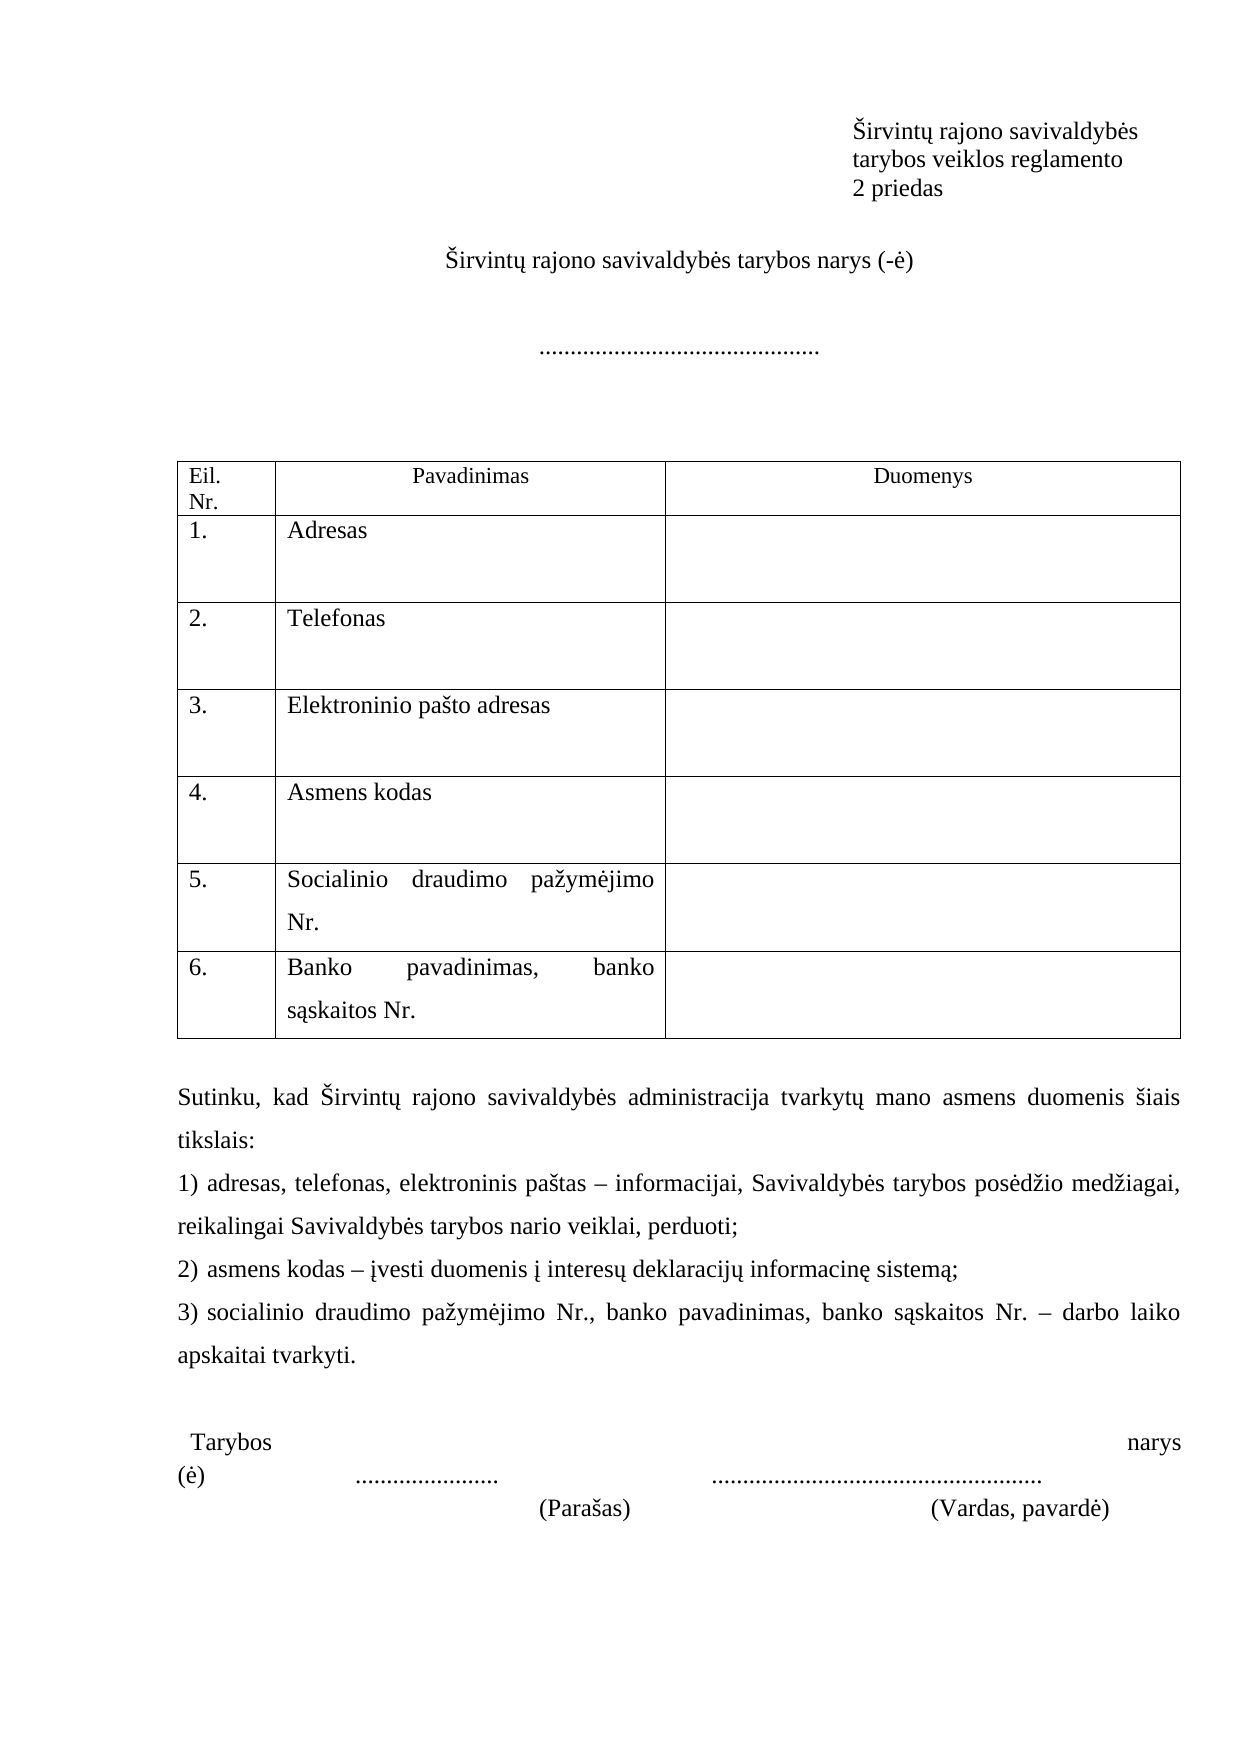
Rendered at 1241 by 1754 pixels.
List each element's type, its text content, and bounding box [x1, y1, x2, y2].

table_cell [666, 777, 1180, 863]
table_cell 2. [178, 603, 275, 689]
text 3) socialinio draudimo pažymėjimo Nr., banko pavadinimas, banko sąskaitos Nr. – darbo laiko apskaitai tvarkyti. [177, 1297, 1181, 1369]
table_cell [666, 952, 1180, 1038]
text 1) adresas, telefonas, elektroninis paštas – informacijai, Savivaldybės tarybos posėdžio medžiagai, reikalingai Savivaldybės tarybos nario veiklai, perduoti; [177, 1168, 1181, 1240]
table_cell Telefonas [276, 603, 665, 689]
text (Parašas) (Vardas, pavardė) [177, 1493, 1181, 1522]
text ............................................. [177, 331, 1181, 360]
table_cell 1. [178, 516, 275, 602]
table_header Pavadinimas [276, 462, 665, 514]
text 2 priedas [717, 173, 1181, 202]
text Tarybos narys (ė) ....................... ..................................................... [177, 1427, 1181, 1489]
table_cell [666, 516, 1180, 602]
table_cell Asmens kodas [276, 777, 665, 863]
table_cell Socialinio draudimo pažymėjimo Nr. [276, 864, 665, 951]
text Širvintų rajono savivaldybės [717, 116, 1181, 144]
table_cell Elektroninio pašto adresas [276, 690, 665, 776]
text Sutinku, kad Širvintų rajono savivaldybės administracija tvarkytų mano asmens duomenis šiais tikslais: [177, 1082, 1181, 1154]
table_cell 3. [178, 690, 275, 776]
table_header Duomenys [666, 462, 1180, 514]
text 2) asmens kodas – įvesti duomenis į interesų deklaracijų informacinę sistemą; [177, 1254, 1181, 1283]
table_cell Adresas [276, 516, 665, 602]
table_cell 4. [178, 777, 275, 863]
table_cell [666, 864, 1180, 951]
table_cell 6. [178, 952, 275, 1038]
table_cell [666, 603, 1180, 689]
table_header Eil. Nr. [178, 462, 275, 514]
text tarybos veiklos reglamento [717, 144, 1181, 173]
table_cell [666, 690, 1180, 776]
table_cell 5. [178, 864, 275, 951]
table_cell Banko pavadinimas, banko sąskaitos Nr. [276, 952, 665, 1038]
text Širvintų rajono savivaldybės tarybos narys (-ė) [177, 245, 1181, 274]
